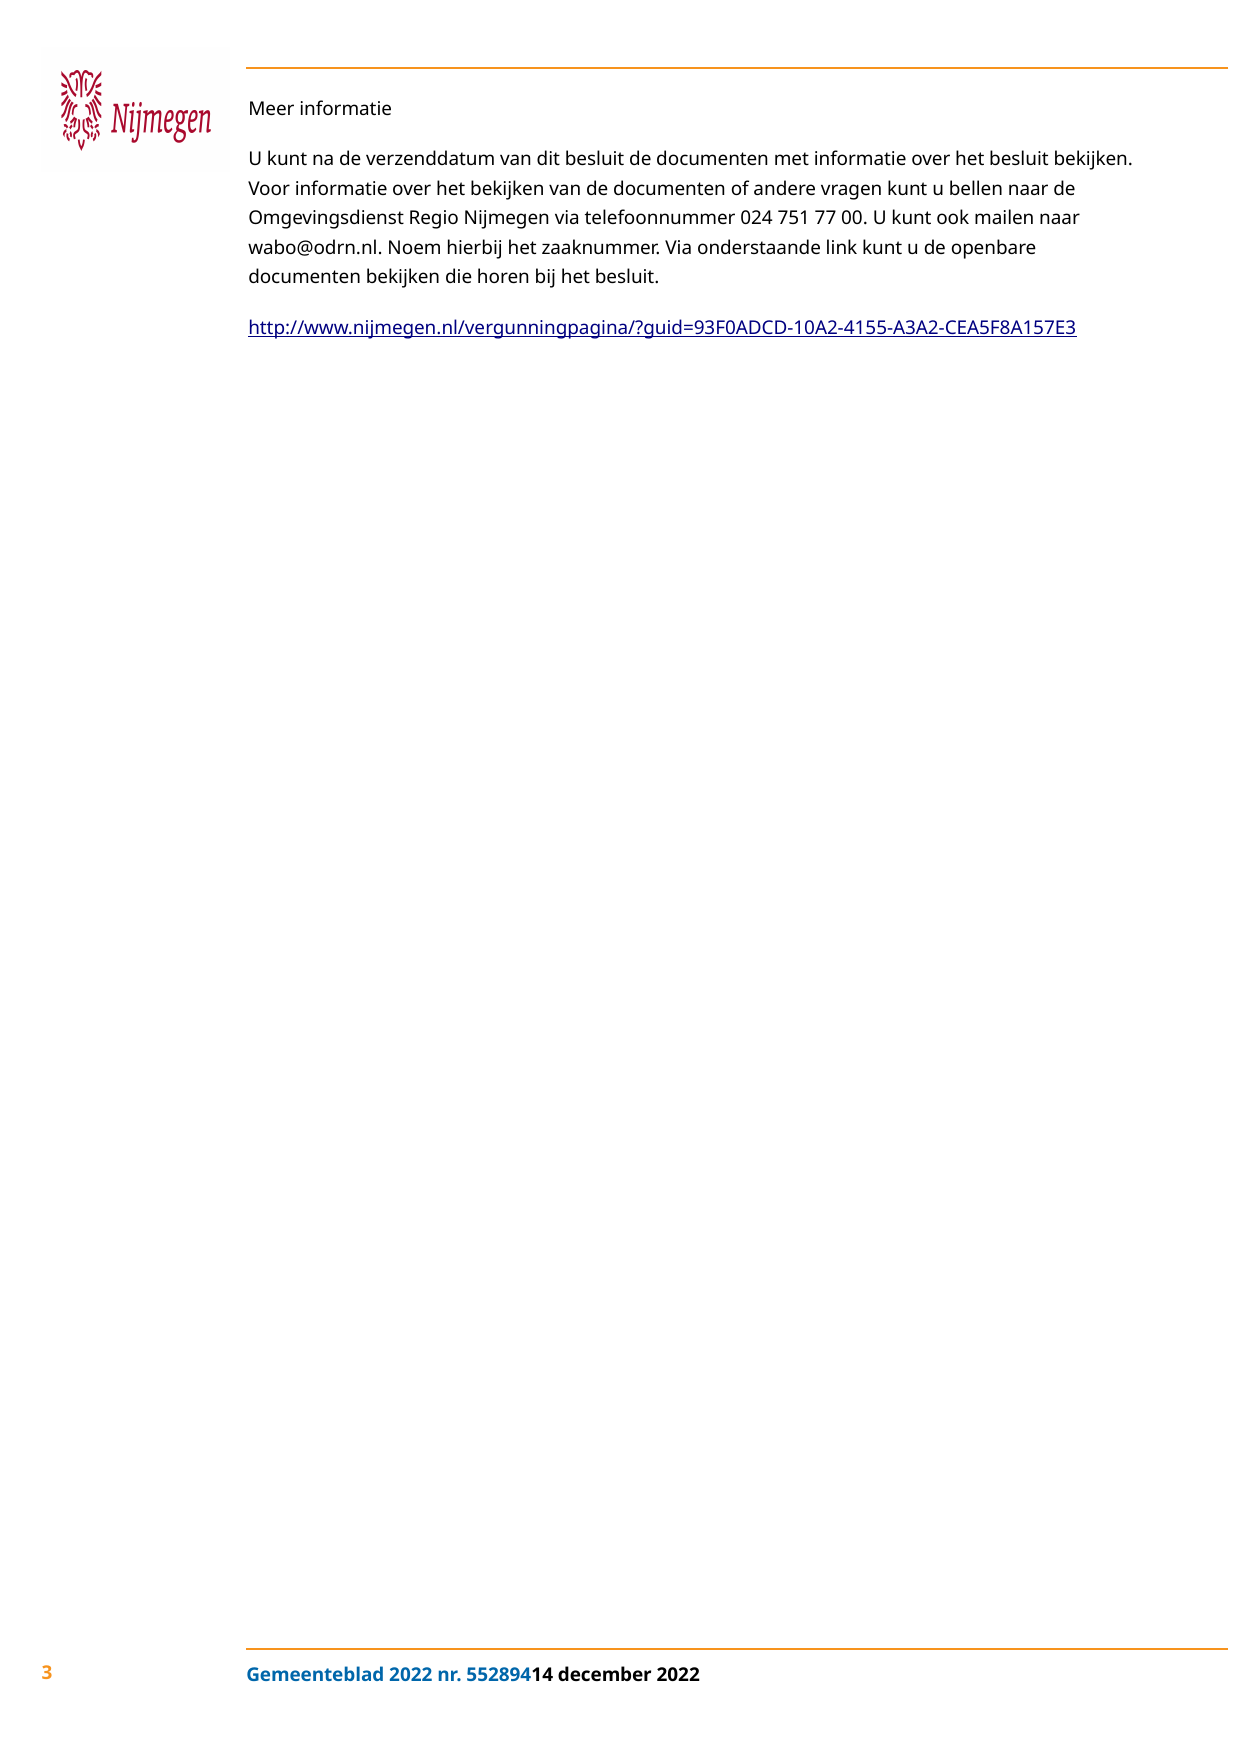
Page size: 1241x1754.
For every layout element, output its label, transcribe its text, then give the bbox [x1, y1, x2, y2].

text http://www.nijmegen.nl/vergunningpagina/?guid=93F0ADCD-10A2-4155-A3A2-CEA5F8A157E3 [248, 314, 1152, 340]
text Meer informatie [248, 95, 1152, 121]
text U kunt na de verzenddatum van dit besluit de documenten met informatie over het besluit bekijken. Voor informatie over het bekijken van de documenten of andere vragen kunt u bellen naar de Omgevingsdienst Regio Nijmegen via telefoonnummer 024 751 77 00. U kunt ook mailen naar wabo@odrn.nl. Noem hierbij het zaaknummer. Via onderstaande link kunt u de openbare documenten bekijken die horen bij het besluit. [248, 145, 1152, 289]
picture [41, 47, 231, 172]
